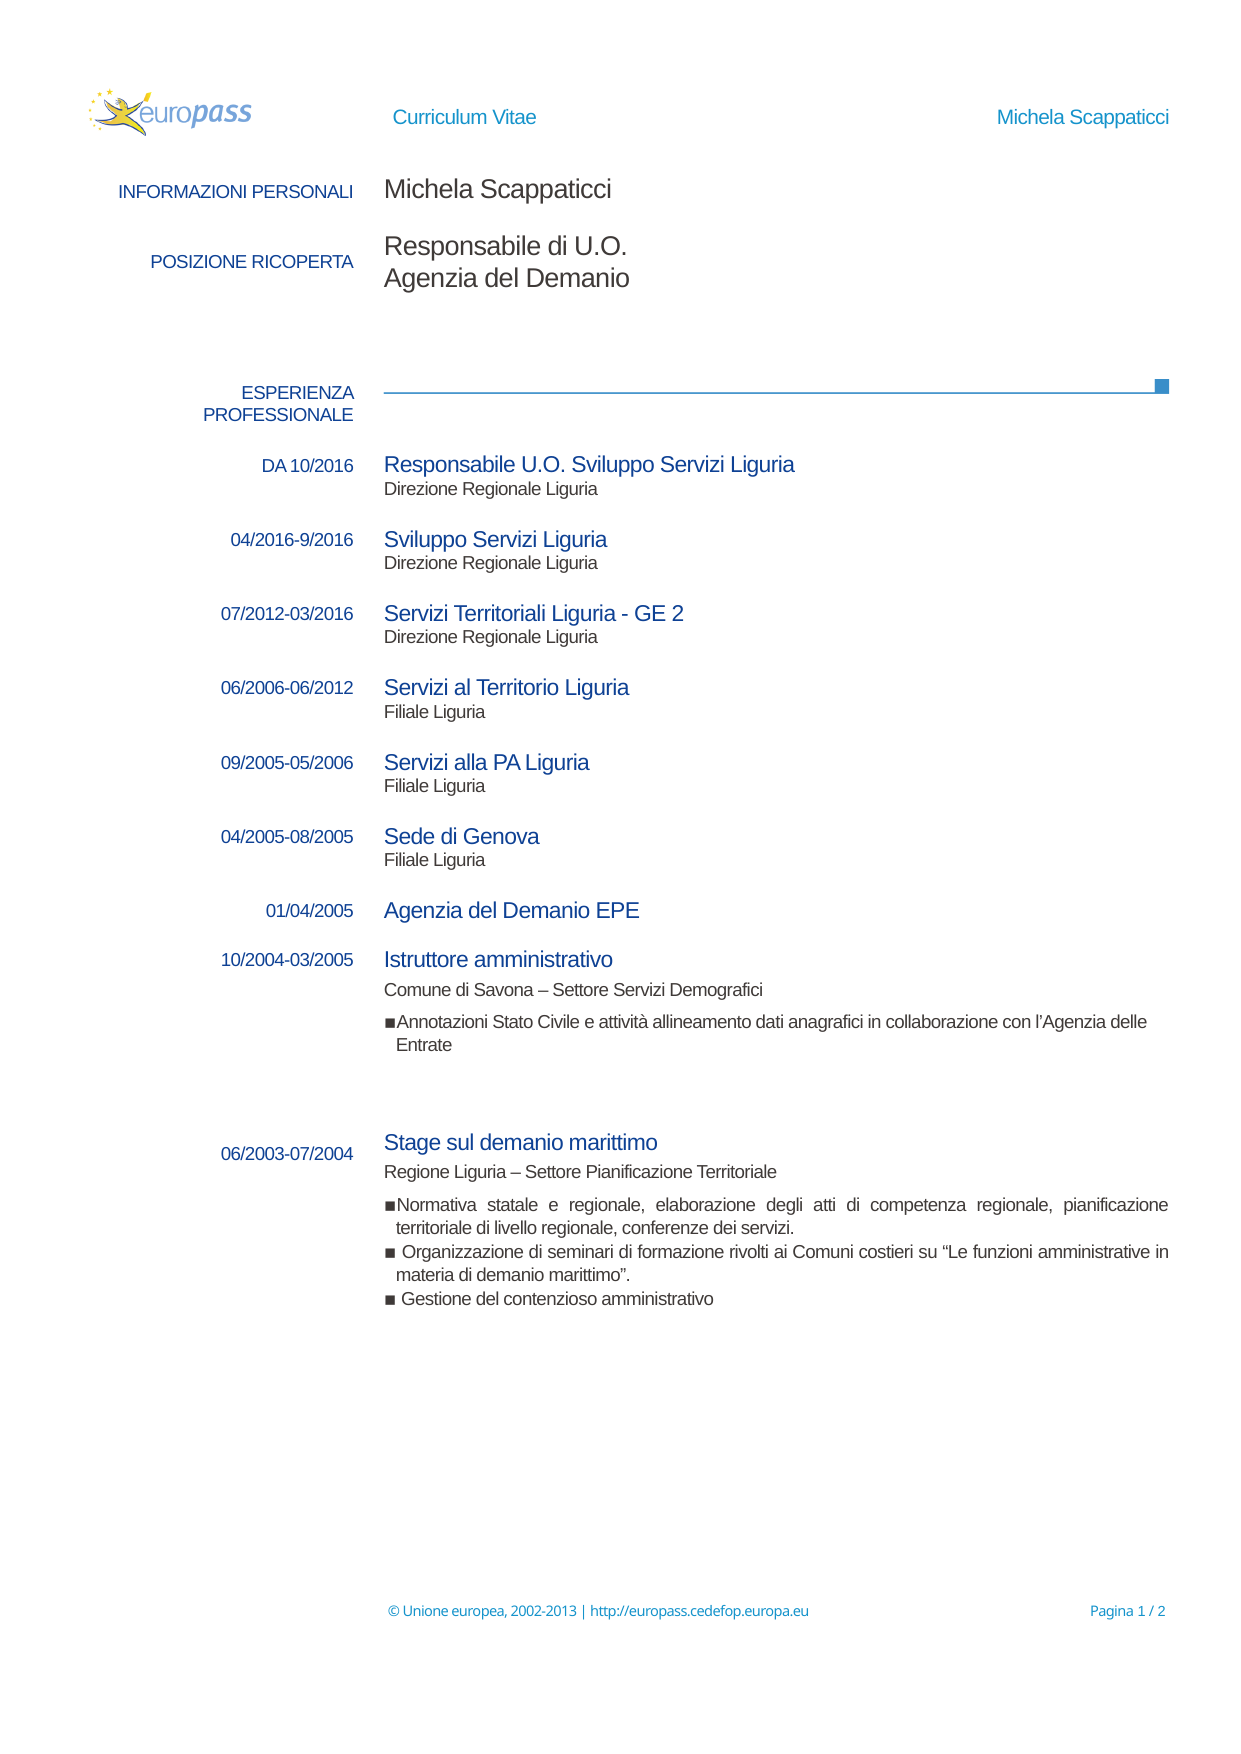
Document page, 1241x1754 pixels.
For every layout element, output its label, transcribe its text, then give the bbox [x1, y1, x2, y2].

table_cell Responsabile U.O. Sviluppo Servizi Liguria Direzione Regionale Liguria [384, 451, 1169, 526]
table_cell Sviluppo Servizi Liguria Direzione Regionale Liguria [384, 526, 1169, 600]
table_cell 09/2005-05/2006 [89, 749, 384, 823]
table_cell [89, 207, 1169, 230]
table_header [384, 312, 1169, 333]
table_cell 04/2016-9/2016 [89, 526, 384, 600]
table_cell Comune di Savona – Settore Servizi Demografici Annotazioni Stato Civile e attività allineamento dati anagrafici in collaborazione con l’Agenzia delle Entrate Stage sul demanio marittimo Regione Liguria – Settore Pianificazione Territoriale Normativa statale e regionale, elaborazione degli atti di competenza regionale, pianificazione territoriale di livello regionale, conferenze dei servizi. Organizzazione di seminari di formazione rivolti ai Comuni costieri su “Le funzioni amministrative in materia di demanio marittimo”. Gestione del contenzioso amministrativo [384, 973, 1169, 1352]
table_cell [384, 394, 1169, 425]
table_cell 04/2005-08/2005 [89, 823, 384, 897]
table_cell 06/2003-07/2004 [89, 1139, 384, 1584]
table_cell 06/2006-06/2012 [89, 674, 384, 748]
table_header [89, 312, 384, 333]
table_cell Servizi Territoriali Liguria - GE 2 Direzione Regionale Liguria [384, 600, 1169, 674]
table_cell [384, 1352, 1169, 1374]
table_header Responsabile di U.O. Agenzia del Demanio [384, 230, 1169, 293]
table_cell 01/04/2005 [89, 897, 384, 946]
table_cell [89, 425, 384, 451]
table_header [384, 353, 1169, 379]
table_cell [384, 1374, 1169, 1584]
table_header INFORMAZIONI PERSONALI [89, 171, 384, 207]
table_header 10/2004-03/2005 [89, 946, 384, 1139]
table_header POSIZIONE RICOPERTA [89, 230, 384, 293]
table_cell Servizi alla PA Liguria Filiale Liguria [384, 749, 1169, 823]
table_cell Agenzia del Demanio EPE [384, 897, 1169, 946]
table_cell 07/2012-03/2016 [89, 600, 384, 674]
table_header Michela Scappaticci [384, 171, 1169, 207]
table_cell Servizi al Territorio Liguria Filiale Liguria [384, 674, 1169, 748]
table_cell Da 10/2016 [89, 451, 384, 526]
table_header [89, 353, 384, 379]
table_cell [384, 425, 1169, 451]
table_cell Istruttore amministrativo [384, 946, 1169, 972]
table_cell ESPERIENZA PROFESSIONALE [89, 379, 384, 425]
table_cell [384, 379, 1154, 392]
table_cell Sede di Genova Filiale Liguria [384, 823, 1169, 897]
